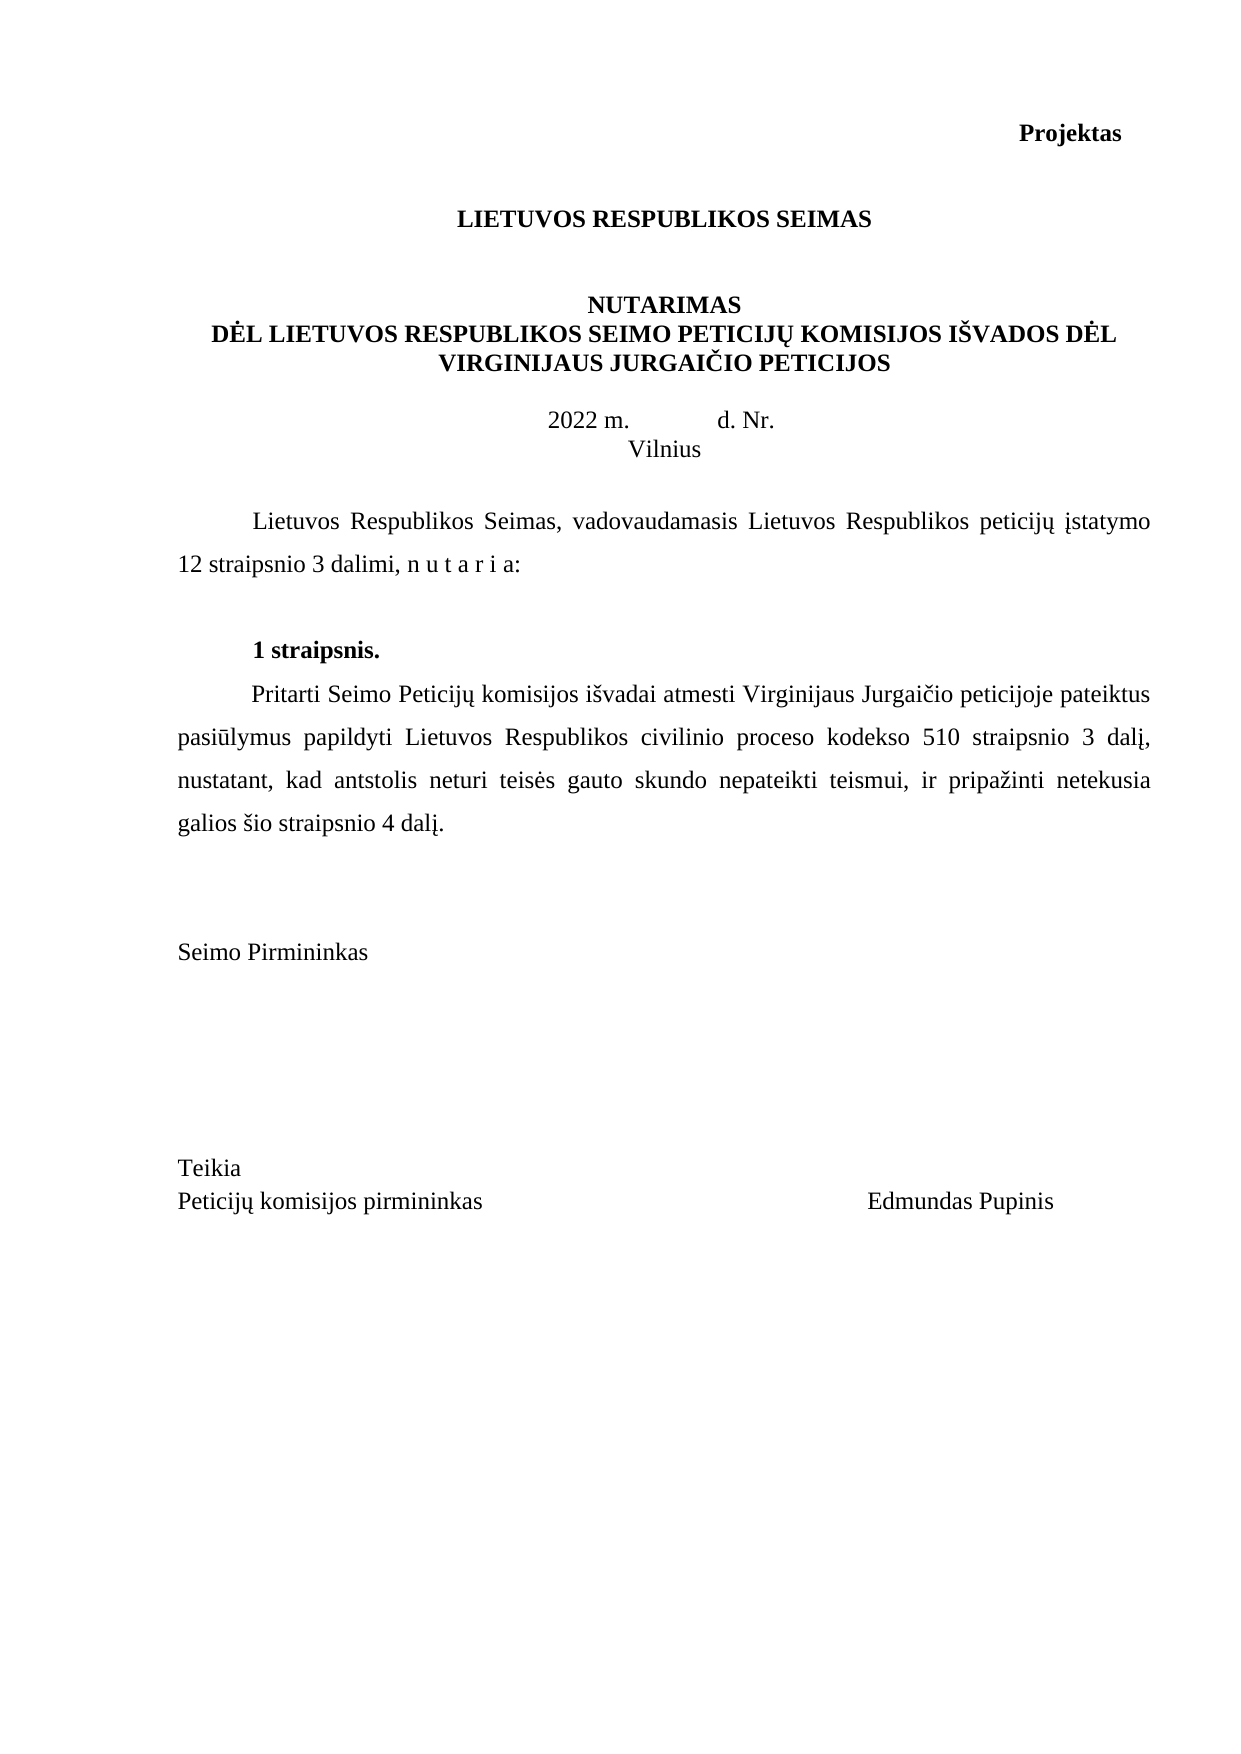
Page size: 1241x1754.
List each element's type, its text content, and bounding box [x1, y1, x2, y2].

text LIETUVOS RESPUBLIKOS SEIMAS [177, 204, 1152, 233]
text DĖL LIETUVOS RESPUBLIKOS SEIMO PETICIJŲ KOMISIJOS IŠVADOS DĖL VIRGINIJAUS JURGAIČIO PETICIJOS [177, 319, 1152, 377]
text Pritarti Seimo Peticijų komisijos išvadai atmesti Virginijaus Jurgaičio peticijoje pateiktus pasiūlymus papildyti Lietuvos Respublikos civilinio proceso kodekso 510 straipsnio 3 dalį, nustatant, kad antstolis neturi teisės gauto skundo nepateikti teismui, ir pripažinti netekusia galios šio straipsnio 4 dalį. [177, 679, 1152, 837]
text Peticijų komisijos pirmininkas Edmundas Pupinis [177, 1186, 1152, 1215]
text NUTARIMAS [177, 291, 1152, 319]
text 1 straipsnis. [177, 636, 1152, 664]
text 2022 m. d. Nr. [177, 406, 1152, 434]
text Projektas [1019, 118, 1152, 147]
text Teikia [177, 1153, 1152, 1182]
text Lietuvos Respublikos Seimas, vadovaudamasis Lietuvos Respublikos peticijų įstatymo 12 straipsnio 3 dalimi, nutaria: [177, 506, 1152, 578]
text Vilnius [177, 434, 1152, 463]
text Seimo Pirmininkas [177, 937, 1152, 966]
